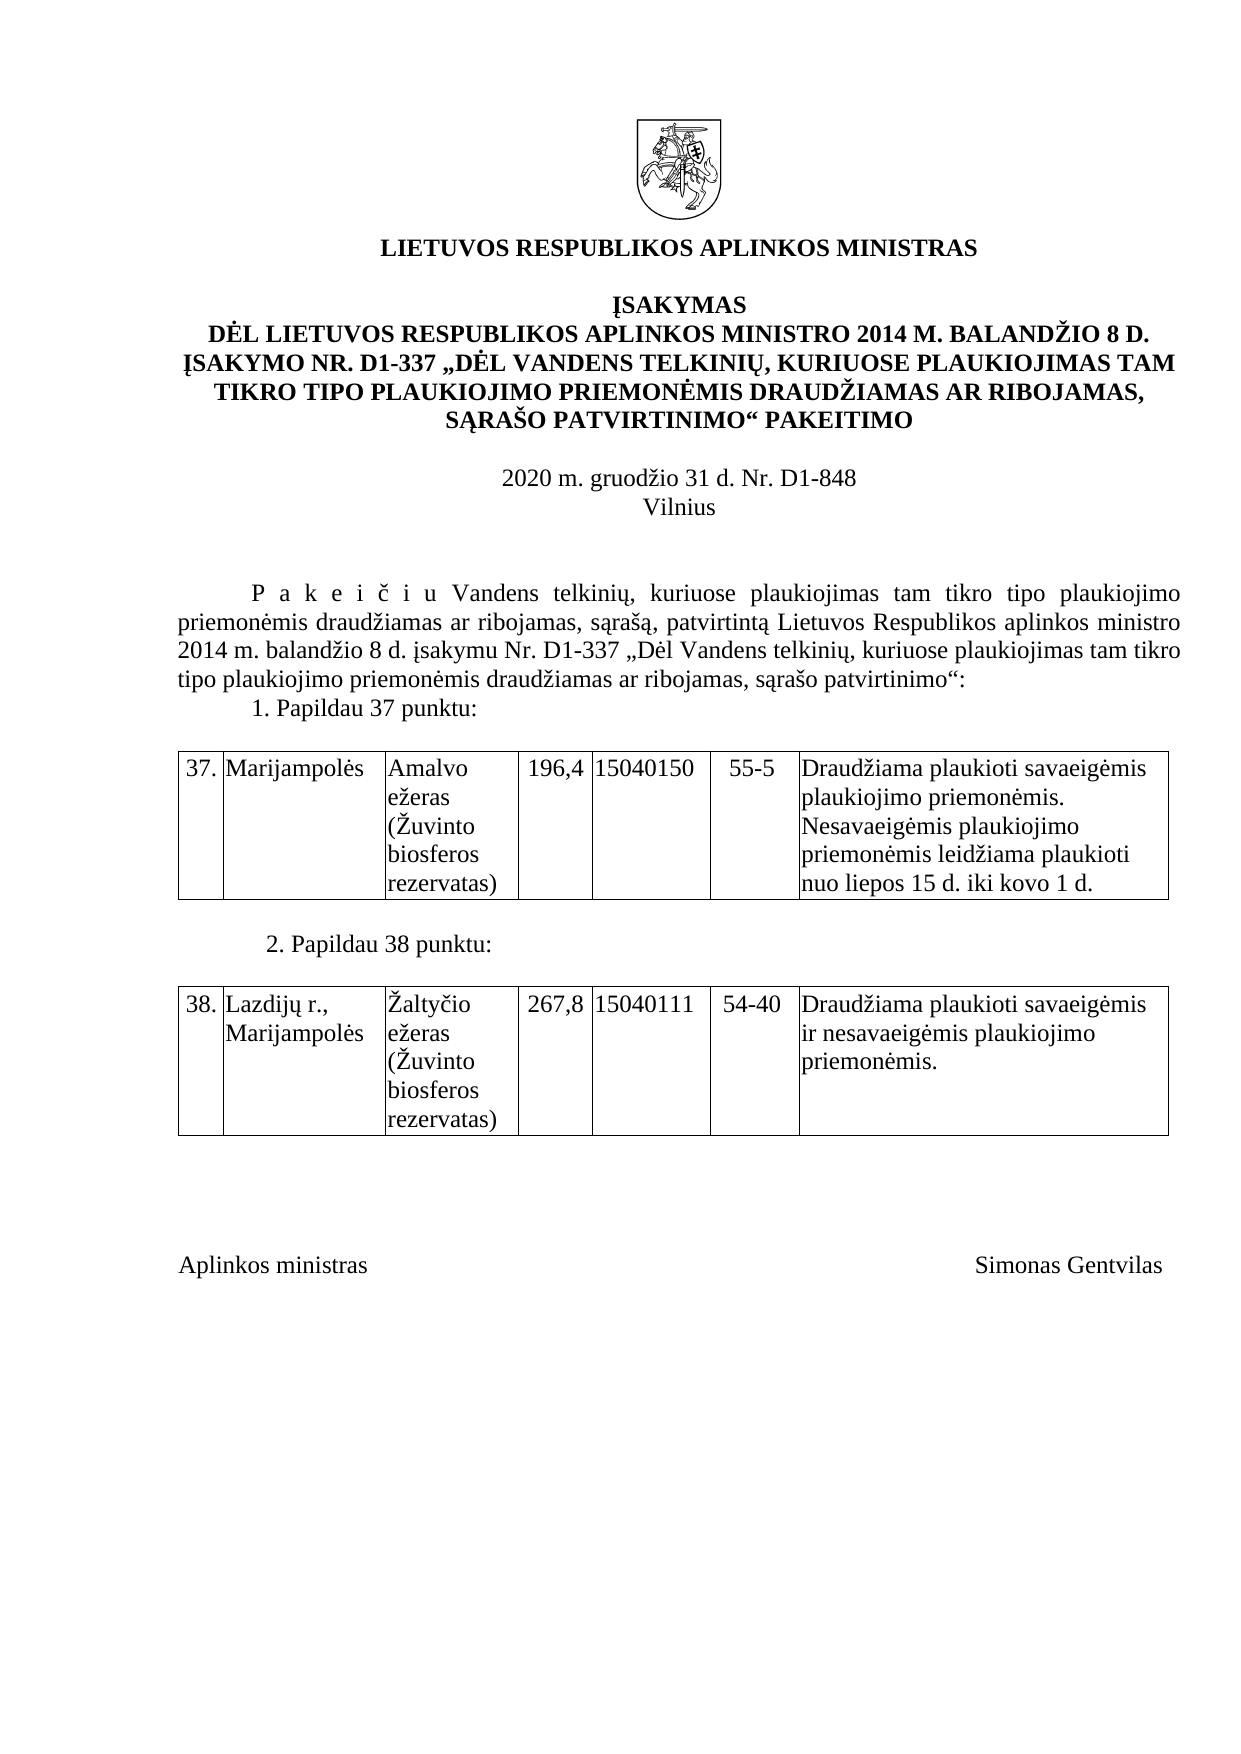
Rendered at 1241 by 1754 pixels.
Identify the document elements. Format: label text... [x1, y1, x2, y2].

table_header Žaltyčio ežeras (Žuvinto biosferos rezervatas) [386, 987, 518, 1134]
table_header 267,8 [519, 987, 592, 1134]
text LIETUVOS RESPUBLIKOS APLINKOS MINISTRAS [177, 233, 1181, 262]
text 2. Papildau 38 punktu: [177, 929, 1181, 957]
text 1. Papildau 37 punktu: [177, 693, 1181, 722]
table_header Amalvo ežeras (Žuvinto biosferos rezervatas) [386, 752, 518, 899]
text 2020 m. gruodžio 31 d. Nr. D1-848 [177, 463, 1181, 492]
table_header Draudžiama plaukioti savaeigėmis plaukiojimo priemonėmis. Nesavaeigėmis plaukiojimo priemonėmis leidžiama plaukioti nuo liepos 15 d. iki kovo 1 d. [800, 752, 1168, 899]
table_header 15040150 [593, 752, 710, 899]
table_header 37. [179, 752, 223, 899]
table_header 38. [179, 987, 223, 1134]
table_header Marijampolės [224, 752, 385, 899]
table_header 15040111 [593, 987, 710, 1134]
table_header 54-40 [711, 987, 799, 1134]
text P a k e i č i u Vandens telkinių, kuriuose plaukiojimas tam tikro tipo plaukiojimo priemonėmis draudžiamas ar ribojamas, sąrašą, patvirtintą Lietuvos Respublikos aplinkos ministro 2014 m. balandžio 8 d. įsakymu Nr. D1-337 „Dėl Vandens telkinių, kuriuose plaukiojimas tam tikro tipo plaukiojimo priemonėmis draudžiamas ar ribojamas, sąrašo patvirtinimo“: [177, 578, 1181, 693]
table_header Draudžiama plaukioti savaeigėmis ir nesavaeigėmis plaukiojimo priemonėmis. [800, 987, 1168, 1134]
table_header 55-5 [711, 752, 799, 899]
text Vilnius [177, 492, 1181, 549]
table_header 196,4 [519, 752, 592, 899]
table_header Lazdijų r., Marijampolės [224, 987, 385, 1134]
text Aplinkos ministras Simonas Gentvilas [178, 1251, 1177, 1279]
text DĖL LIETUVOS RESPUBLIKOS APLINKOS MINISTRO 2014 M. BALANDŽIO 8 D. ĮSAKYMO NR. D1-337 „DĖL Vandens telkinių, kuriuose plaukiojimas tam tikro tipo plaukiojimo priemonėmis draudžiamas ar ribojamas, sąrašo patvirtinimo“ PAKEITIMO [177, 319, 1181, 434]
text ĮSAKYMAS [177, 291, 1181, 319]
